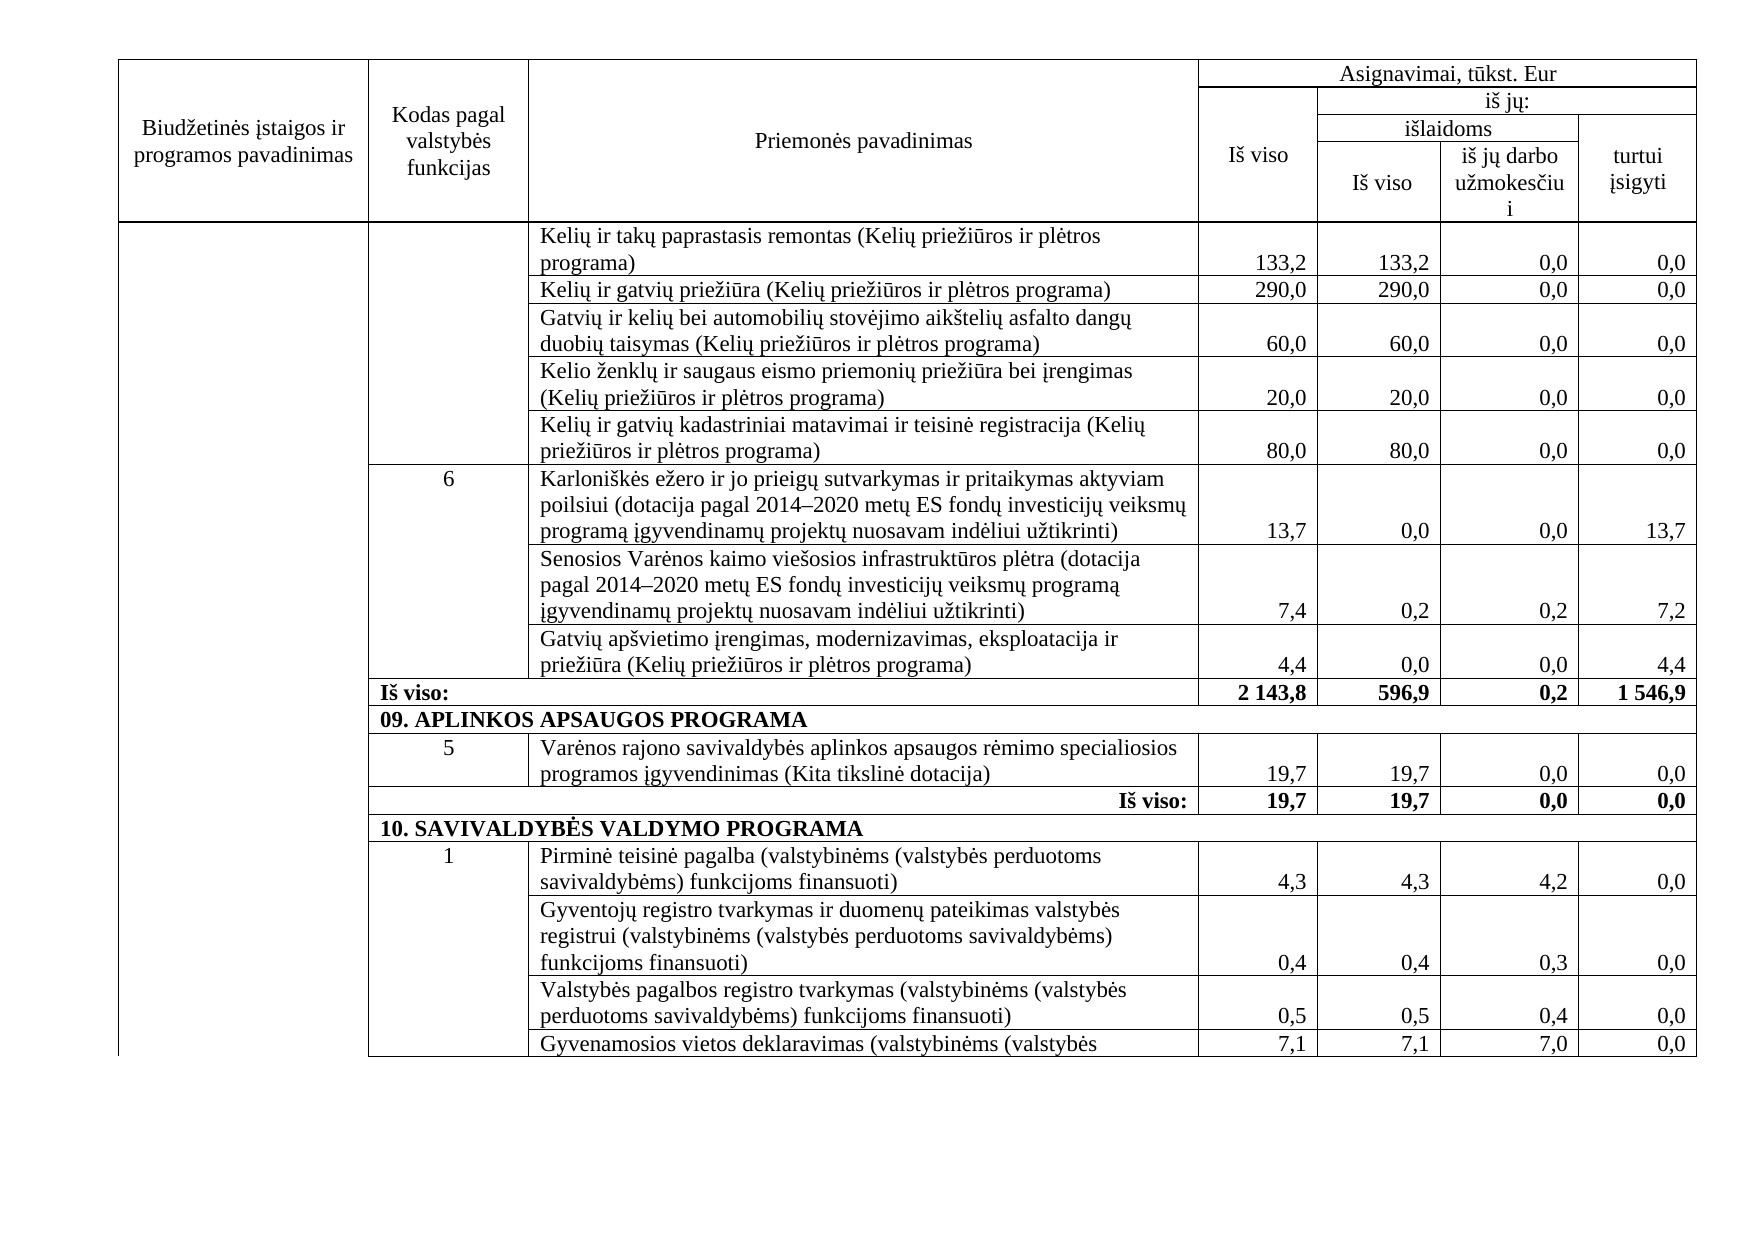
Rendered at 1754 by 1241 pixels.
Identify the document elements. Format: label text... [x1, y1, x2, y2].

table_cell 09. APLINKOS APSAUGOS PROGRAMA [369, 706, 1696, 732]
table_cell 0,0 [1441, 787, 1578, 814]
table_cell išlaidoms [1318, 115, 1578, 141]
table_cell [119, 464, 368, 544]
table_cell [119, 544, 368, 624]
table_cell 80,0 [1199, 411, 1317, 464]
table_cell [119, 786, 368, 814]
table_cell 6 [369, 465, 528, 678]
table_cell 5 [369, 734, 528, 786]
table_header Kodas pagal valstybės funkcijas [369, 60, 528, 221]
table_cell 0,0 [1441, 625, 1578, 678]
table_cell [119, 303, 368, 356]
table_cell Kelio ženklų ir saugaus eismo priemonių priežiūra bei įrengimas (Kelių priežiūros ir plėtros programa) [529, 357, 1198, 410]
table_cell 1 [369, 842, 528, 1056]
table_cell 0,0 [1579, 842, 1696, 895]
table_cell iš jų: [1318, 88, 1696, 114]
table_cell 7,0 [1441, 1030, 1578, 1056]
table_cell 7,1 [1199, 1030, 1317, 1056]
table_cell 20,0 [1318, 357, 1440, 410]
table_cell 0,4 [1441, 976, 1578, 1029]
table_cell 596,9 [1318, 679, 1440, 705]
table_cell 0,0 [1579, 787, 1696, 814]
table_cell Gatvių apšvietimo įrengimas, modernizavimas, eksploatacija ir priežiūra (Kelių priežiūros ir plėtros programa) [529, 625, 1198, 678]
table_cell 0,0 [1579, 223, 1696, 275]
table_cell [119, 733, 368, 786]
table_cell 13,7 [1579, 465, 1696, 544]
table_cell 0,5 [1318, 976, 1440, 1029]
table_cell [119, 275, 368, 302]
table_cell 7,4 [1199, 545, 1317, 624]
table_cell 0,0 [1318, 465, 1440, 544]
table_cell 19,7 [1318, 734, 1440, 786]
table_cell Pirminė teisinė pagalba (valstybinėms (valstybės perduotoms savivaldybėms) funkcijoms finansuoti) [529, 842, 1198, 895]
table_cell 80,0 [1318, 411, 1440, 464]
table_cell 60,0 [1199, 304, 1317, 356]
table_cell 0,0 [1579, 276, 1696, 302]
table_cell 133,2 [1199, 223, 1317, 275]
table_cell Iš viso: [369, 679, 529, 705]
table_cell iš jų darbo užmokesčiui [1441, 142, 1578, 221]
table_cell 7,2 [1579, 545, 1696, 624]
table_cell 0,0 [1441, 734, 1578, 786]
table_cell 19,7 [1199, 787, 1317, 814]
table_cell 0,0 [1579, 1030, 1696, 1056]
table_cell 60,0 [1318, 304, 1440, 356]
table_cell 0,0 [1318, 625, 1440, 678]
table_cell 0,0 [1579, 411, 1696, 464]
table_cell Gatvių ir kelių bei automobilių stovėjimo aikštelių asfalto dangų duobių taisymas (Kelių priežiūros ir plėtros programa) [529, 304, 1198, 356]
table_cell [119, 895, 368, 975]
table_cell Kelių ir gatvių priežiūra (Kelių priežiūros ir plėtros programa) [529, 276, 1198, 302]
table_cell 4,4 [1579, 625, 1696, 678]
table_header Priemonės pavadinimas [529, 60, 1198, 221]
table_cell 4,4 [1199, 625, 1317, 678]
table_cell Senosios Varėnos kaimo viešosios infrastruktūros plėtra (dotacija pagal 2014–2020 metų ES fondų investicijų veiksmų programą įgyvendinamų projektų nuosavam indėliui užtikrinti) [529, 545, 1198, 624]
table_cell Kelių ir takų paprastasis remontas (Kelių priežiūros ir plėtros programa) [529, 223, 1198, 275]
table_cell 0,0 [1441, 411, 1578, 464]
table_cell Karloniškės ežero ir jo prieigų sutvarkymas ir pritaikymas aktyviam poilsiui (dotacija pagal 2014–2020 metų ES fondų investicijų veiksmų programą įgyvendinamų projektų nuosavam indėliui užtikrinti) [529, 465, 1198, 544]
table_cell 1 546,9 [1579, 679, 1696, 705]
table_cell 0,4 [1199, 896, 1317, 975]
table_cell 13,7 [1199, 465, 1317, 544]
table_cell 4,3 [1199, 842, 1317, 895]
table_header Asignavimai, tūkst. Eur [1199, 60, 1696, 86]
table_cell 0,0 [1579, 896, 1696, 975]
table_cell [119, 624, 368, 678]
table_cell 7,1 [1318, 1030, 1440, 1056]
table_cell turtui įsigyti [1579, 115, 1696, 221]
table_cell [119, 356, 368, 410]
table_cell Gyvenamosios vietos deklaravimas (valstybinėms (valstybės [529, 1030, 1198, 1056]
table_cell 19,7 [1318, 787, 1440, 814]
table_cell [119, 678, 368, 705]
table_cell 0,2 [1318, 545, 1440, 624]
table_cell [529, 679, 1198, 705]
table_cell 290,0 [1199, 276, 1317, 302]
table_cell 4,3 [1318, 842, 1440, 895]
table_cell [119, 705, 368, 732]
table_cell 0,4 [1318, 896, 1440, 975]
table_cell 0,0 [1579, 304, 1696, 356]
table_cell [119, 975, 368, 1029]
table_cell Varėnos rajono savivaldybės aplinkos apsaugos rėmimo specialiosios programos įgyvendinimas (Kita tikslinė dotacija) [529, 734, 1198, 786]
table_cell 0,0 [1579, 734, 1696, 786]
table_cell Gyventojų registro tvarkymas ir duomenų pateikimas valstybės registrui (valstybinėms (valstybės perduotoms savivaldybėms) funkcijoms finansuoti) [529, 896, 1198, 975]
table_cell [119, 1029, 368, 1056]
table_cell [119, 223, 368, 275]
table_cell Iš viso [1318, 142, 1440, 221]
table_cell 2 143,8 [1199, 679, 1317, 705]
table_header Biudžetinės įstaigos ir programos pavadinimas [119, 60, 368, 221]
table_cell 0,2 [1441, 679, 1578, 705]
table_cell 0,0 [1579, 357, 1696, 410]
table_cell 10. SAVIVALDYBĖS VALDYMO PROGRAMA [369, 815, 1696, 841]
table_cell 0,0 [1441, 304, 1578, 356]
table_cell 0,0 [1441, 357, 1578, 410]
table_cell Kelių ir gatvių kadastriniai matavimai ir teisinė registracija (Kelių priežiūros ir plėtros programa) [529, 411, 1198, 464]
table_cell 0,2 [1441, 545, 1578, 624]
table_cell 20,0 [1199, 357, 1317, 410]
table_cell Iš viso: [369, 787, 1198, 814]
table_cell 0,0 [1441, 223, 1578, 275]
table_cell 0,0 [1441, 465, 1578, 544]
table_cell [119, 841, 368, 895]
table_cell 4,2 [1441, 842, 1578, 895]
table_cell 0,3 [1441, 896, 1578, 975]
table_cell Valstybės pagalbos registro tvarkymas (valstybinėms (valstybės perduotoms savivaldybėms) funkcijoms finansuoti) [529, 976, 1198, 1029]
table_cell [119, 410, 368, 464]
table_cell 290,0 [1318, 276, 1440, 302]
table_cell [369, 223, 528, 464]
table_cell 0,5 [1199, 976, 1317, 1029]
table_cell Iš viso [1199, 88, 1317, 221]
table_cell [119, 814, 368, 841]
table_cell 0,0 [1579, 976, 1696, 1029]
table_cell 0,0 [1441, 276, 1578, 302]
table_cell 133,2 [1318, 223, 1440, 275]
table_cell 19,7 [1199, 734, 1317, 786]
